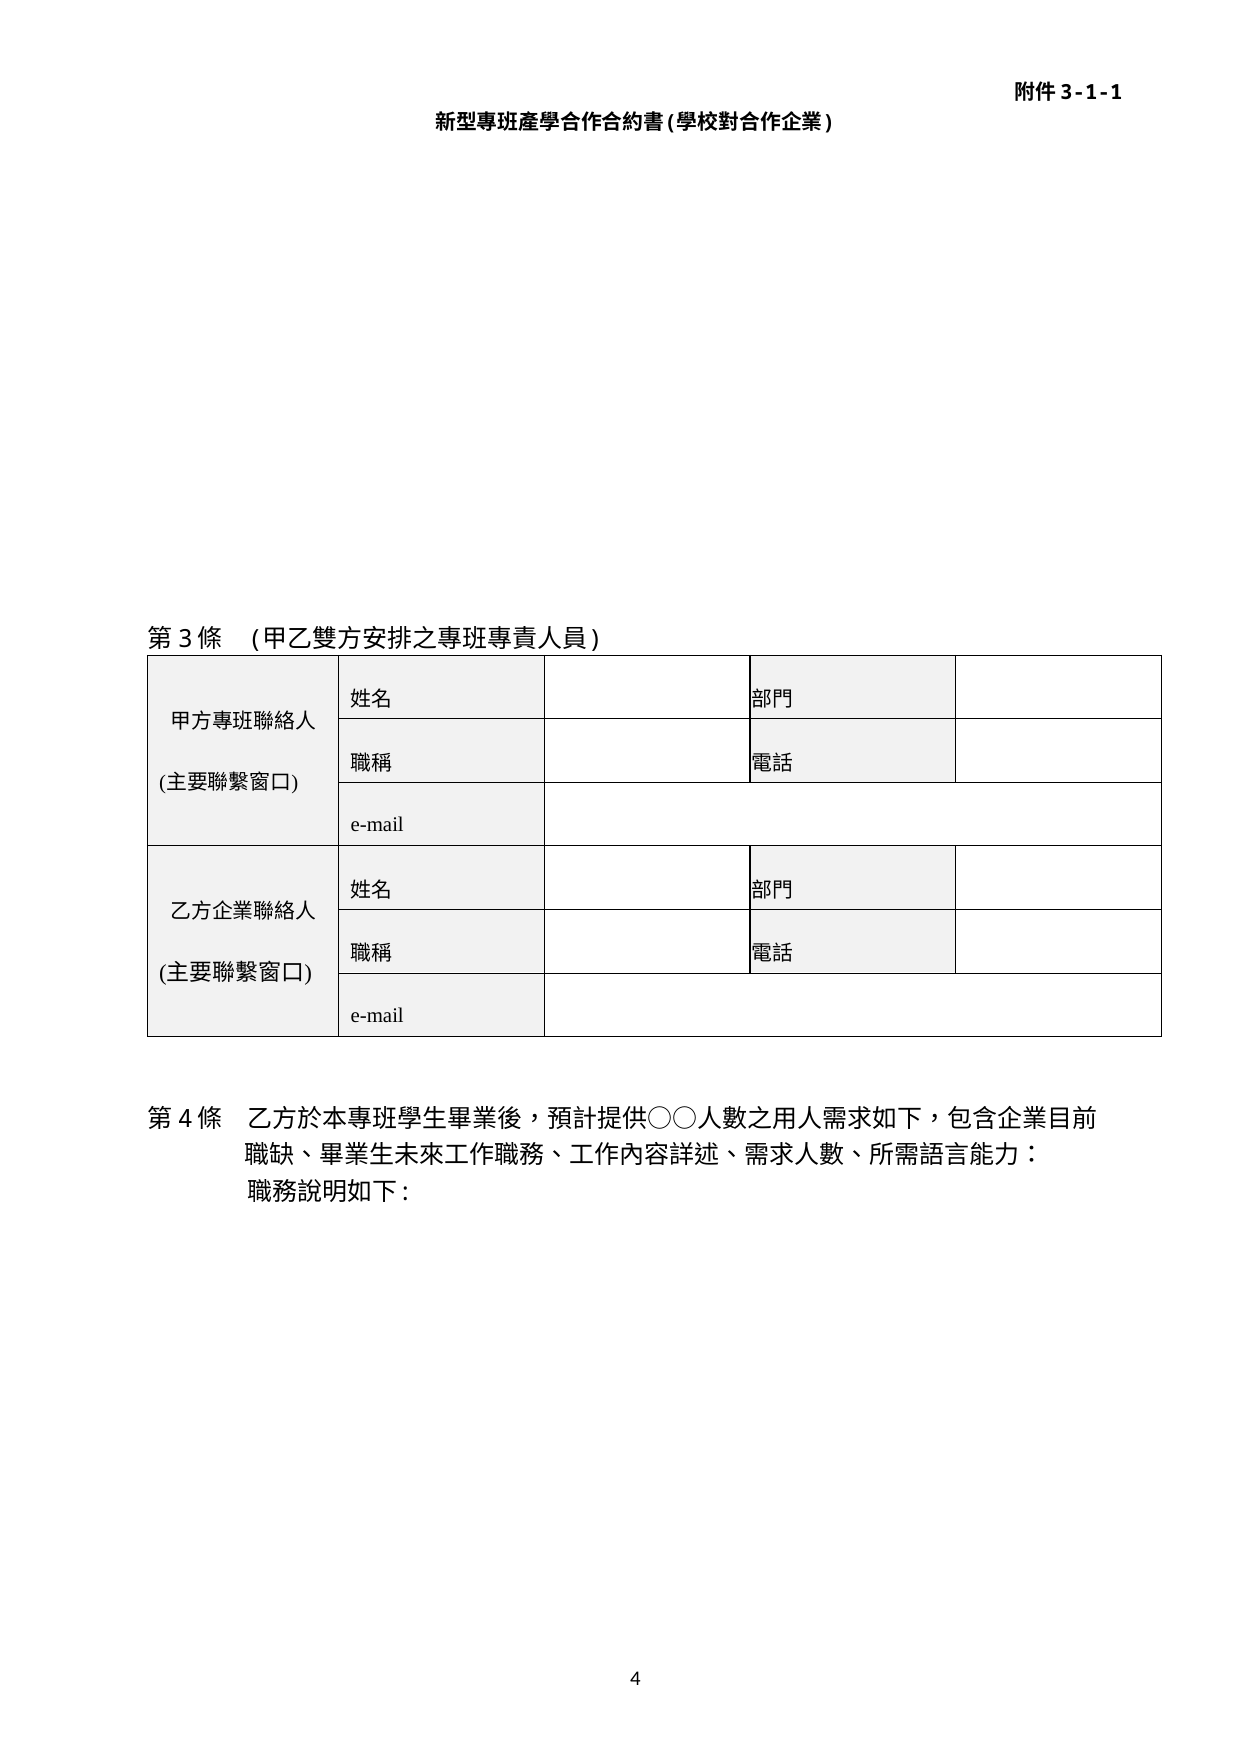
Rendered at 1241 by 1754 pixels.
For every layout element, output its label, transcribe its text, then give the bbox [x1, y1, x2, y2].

table_cell [956, 719, 1161, 782]
table_cell [545, 910, 749, 972]
table_cell 部門 [751, 846, 955, 909]
table_cell 姓名 [339, 846, 544, 909]
table_header [545, 656, 749, 718]
table_cell [545, 974, 1161, 1036]
table_cell e-mail [339, 783, 544, 845]
table_header 部門 [751, 656, 955, 718]
table_cell [545, 846, 749, 909]
table_cell 乙方企業聯絡人 (主要聯繫窗口) [148, 846, 338, 1036]
table_cell 電話 [751, 719, 955, 782]
table_cell 電話 [751, 910, 955, 972]
table_cell 職稱 [339, 719, 544, 782]
table_cell [545, 719, 749, 782]
table_cell [956, 910, 1161, 972]
table_cell [956, 846, 1161, 909]
table_header 姓名 [339, 656, 544, 718]
text 第4條 乙方於本專班學生畢業後，預計提供○○人數之用人需求如下，包含企業目前職缺、畢業生未來工作職務、工作內容詳述、需求人數、所需語言能力： [148, 1099, 1122, 1171]
table_cell e-mail [339, 974, 544, 1036]
text 職務說明如下: [248, 1171, 1122, 1207]
text 第3條 (甲乙雙方安排之專班專責人員) [148, 618, 1122, 655]
table_cell [545, 783, 1161, 845]
table_header 甲方專班聯絡人 (主要聯繫窗口) [148, 656, 338, 845]
table_header [956, 656, 1161, 718]
table_cell 職稱 [339, 910, 544, 972]
